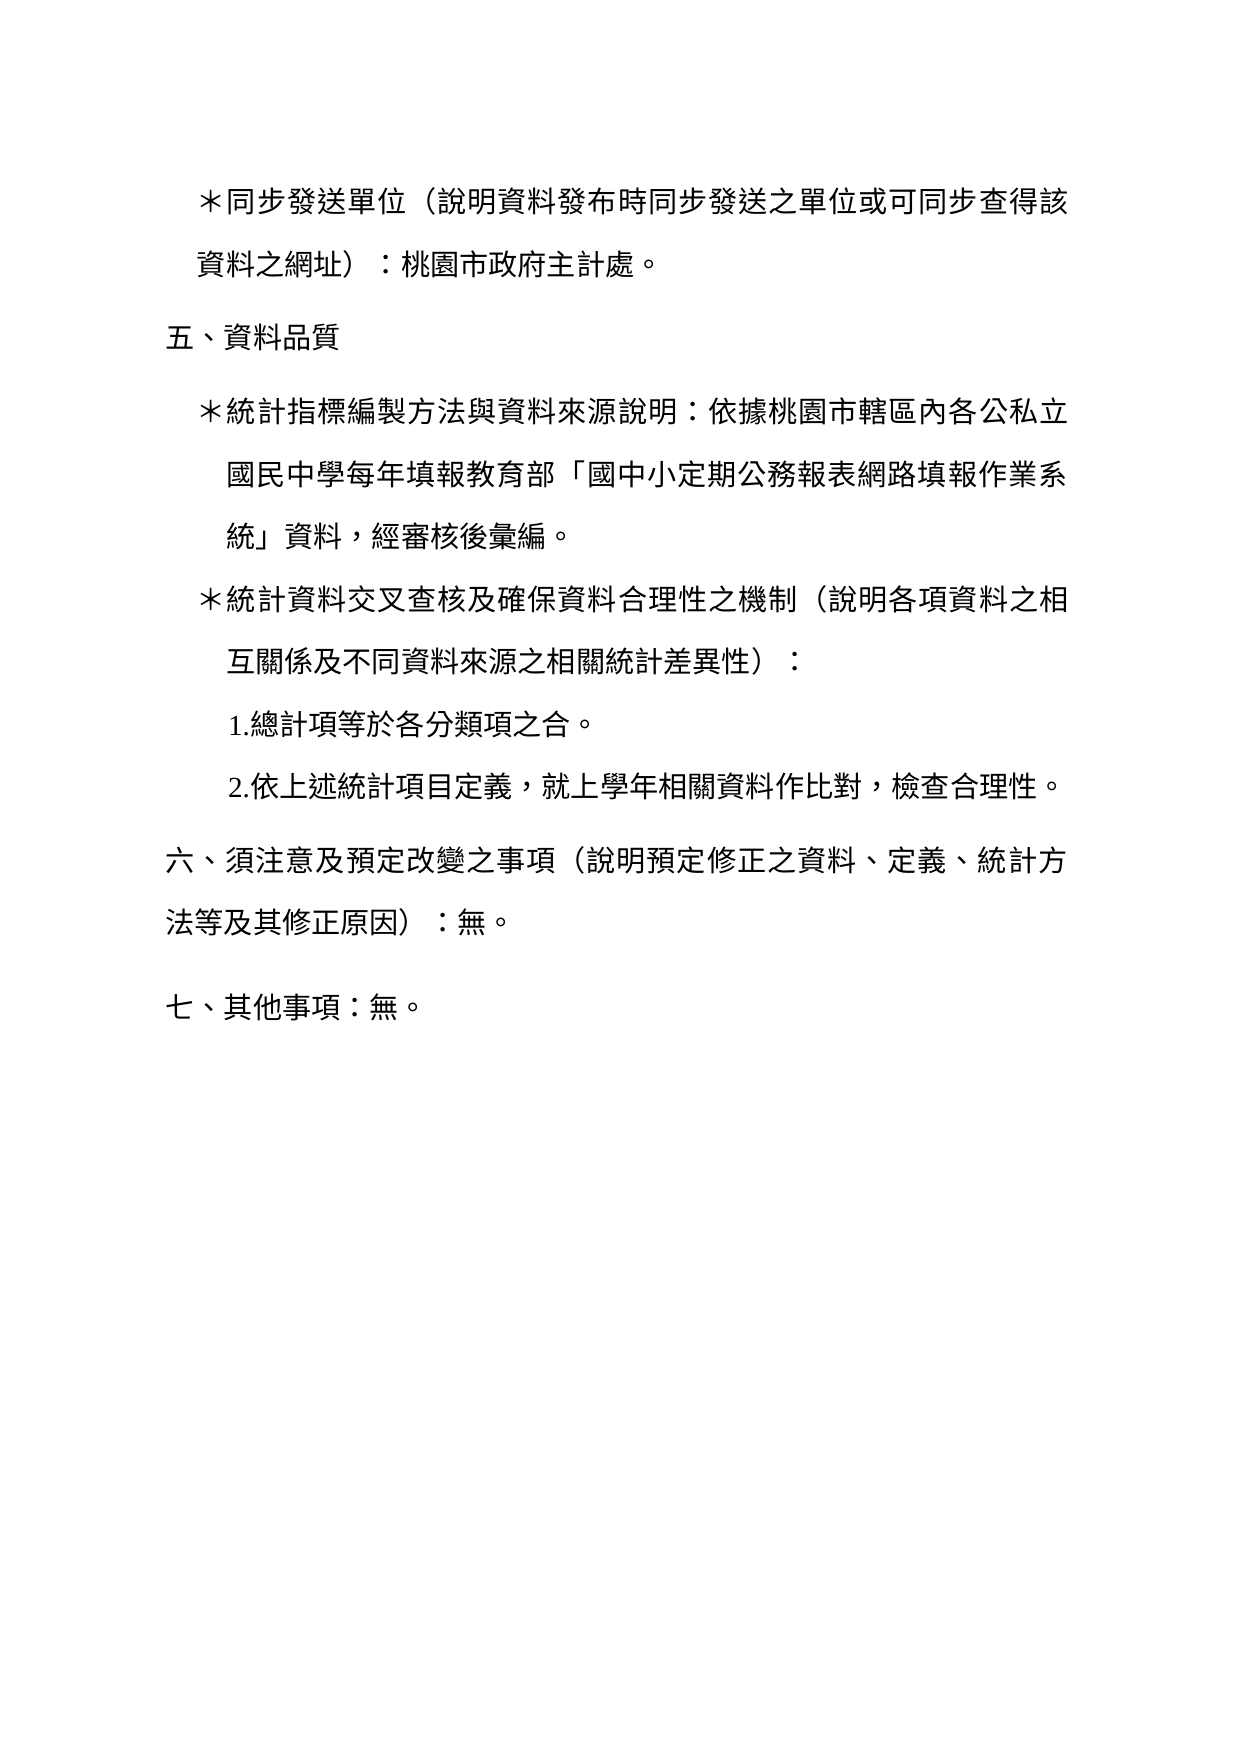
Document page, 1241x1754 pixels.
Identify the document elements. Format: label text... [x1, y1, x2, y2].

text 五、資料品質 [165, 294, 1069, 357]
text 六、須注意及預定改變之事項（說明預定修正之資料、定義、統計方法等及其修正原因）：無。 [165, 817, 1069, 942]
text 2.依上述統計項目定義，就上學年相關資料作比對，檢查合理性。 [228, 743, 1069, 806]
text ＊同步發送單位（說明資料發布時同步發送之單位或可同步查得該資料之網址）：桃園市政府主計處。 [197, 158, 1069, 283]
text ＊統計指標編製方法與資料來源說明：依據桃園市轄區內各公私立國民中學每年填報教育部「國中小定期公務報表網路填報作業系統」資料，經審核後彙編。 [197, 368, 1069, 556]
text 七、其他事項：無。 [165, 964, 1069, 1027]
text ＊統計資料交叉查核及確保資料合理性之機制（說明各項資料之相互關係及不同資料來源之相關統計差異性）： [197, 556, 1069, 681]
text 1.總計項等於各分類項之合。 [228, 681, 1069, 743]
